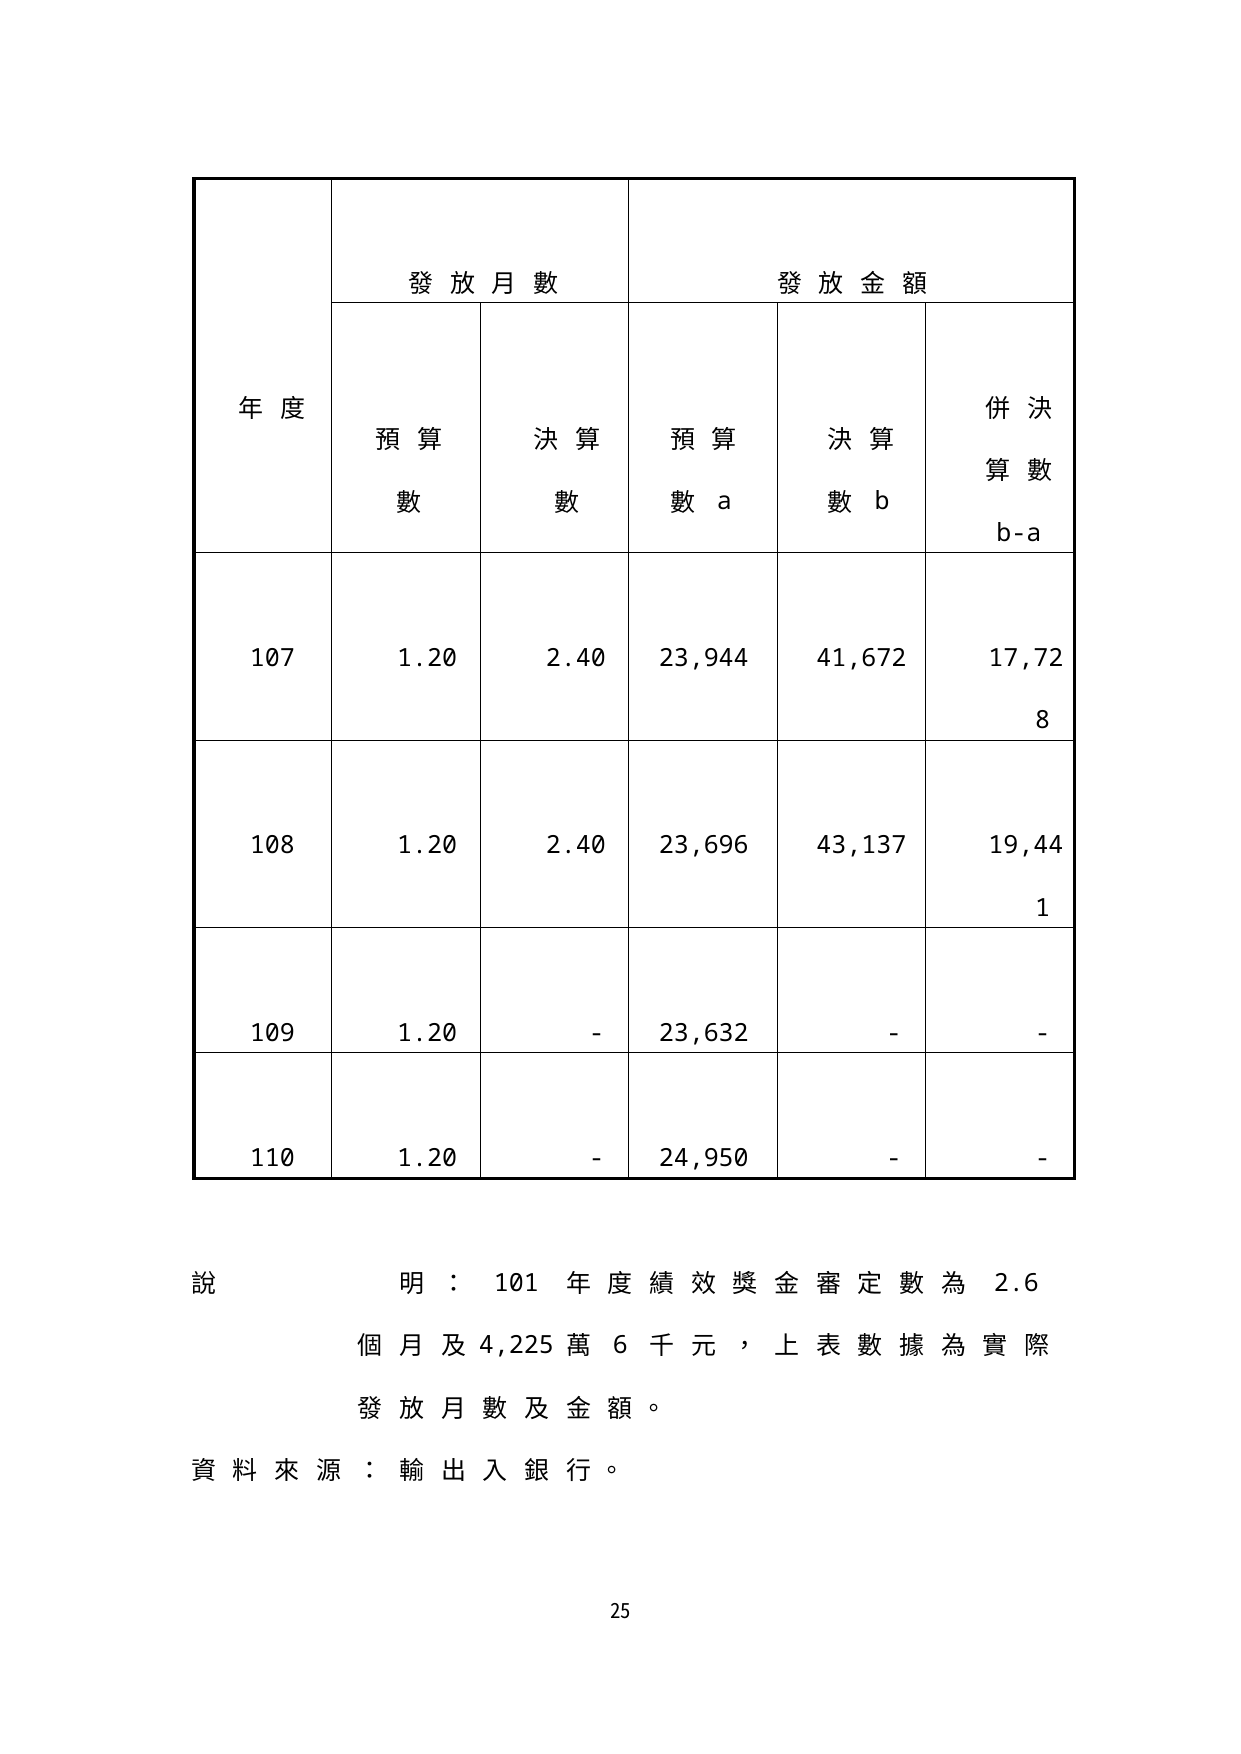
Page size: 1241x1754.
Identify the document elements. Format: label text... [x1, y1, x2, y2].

table_cell 23,696 [629, 741, 777, 927]
table_cell 2.40 [481, 741, 628, 927]
table_cell 決算數b [778, 303, 925, 552]
table_cell 1.20 [332, 741, 480, 927]
table_cell - [778, 1053, 925, 1177]
table_cell 決算數 [481, 303, 628, 552]
table_cell 19,441 [926, 741, 1073, 927]
table_cell 24,950 [629, 1053, 777, 1177]
text 資料來源：輸出入銀行。 [183, 1427, 1058, 1490]
table_cell 109 [196, 928, 331, 1052]
table_cell 107 [196, 553, 331, 740]
table_cell - [926, 1053, 1073, 1177]
table_cell 併決算數b-a [926, 303, 1073, 552]
table_header 年度 [196, 180, 331, 552]
text 說 明：101年度績效獎金審定數為2.6個月及4,225萬6千元，上表數據為實際發放月數及金額。 [183, 1240, 1058, 1427]
table_cell 41,672 [778, 553, 925, 740]
table_cell - [481, 1053, 628, 1177]
table_cell 預算數a [629, 303, 777, 552]
table_cell 43,137 [778, 741, 925, 927]
table_cell 1.20 [332, 928, 480, 1052]
table_header 發放金額 [629, 180, 1073, 302]
table_cell 108 [196, 741, 331, 927]
table_cell - [481, 928, 628, 1052]
table_cell - [778, 928, 925, 1052]
table_cell - [926, 928, 1073, 1052]
table_cell 預算數 [332, 303, 480, 552]
table_cell 2.40 [481, 553, 628, 740]
table_cell 17,728 [926, 553, 1073, 740]
table_cell 23,944 [629, 553, 777, 740]
table_cell 110 [196, 1053, 331, 1177]
table_header 發放月數 [332, 180, 628, 302]
table_cell 1.20 [332, 1053, 480, 1177]
table_cell 1.20 [332, 553, 480, 740]
table_cell 23,632 [629, 928, 777, 1052]
